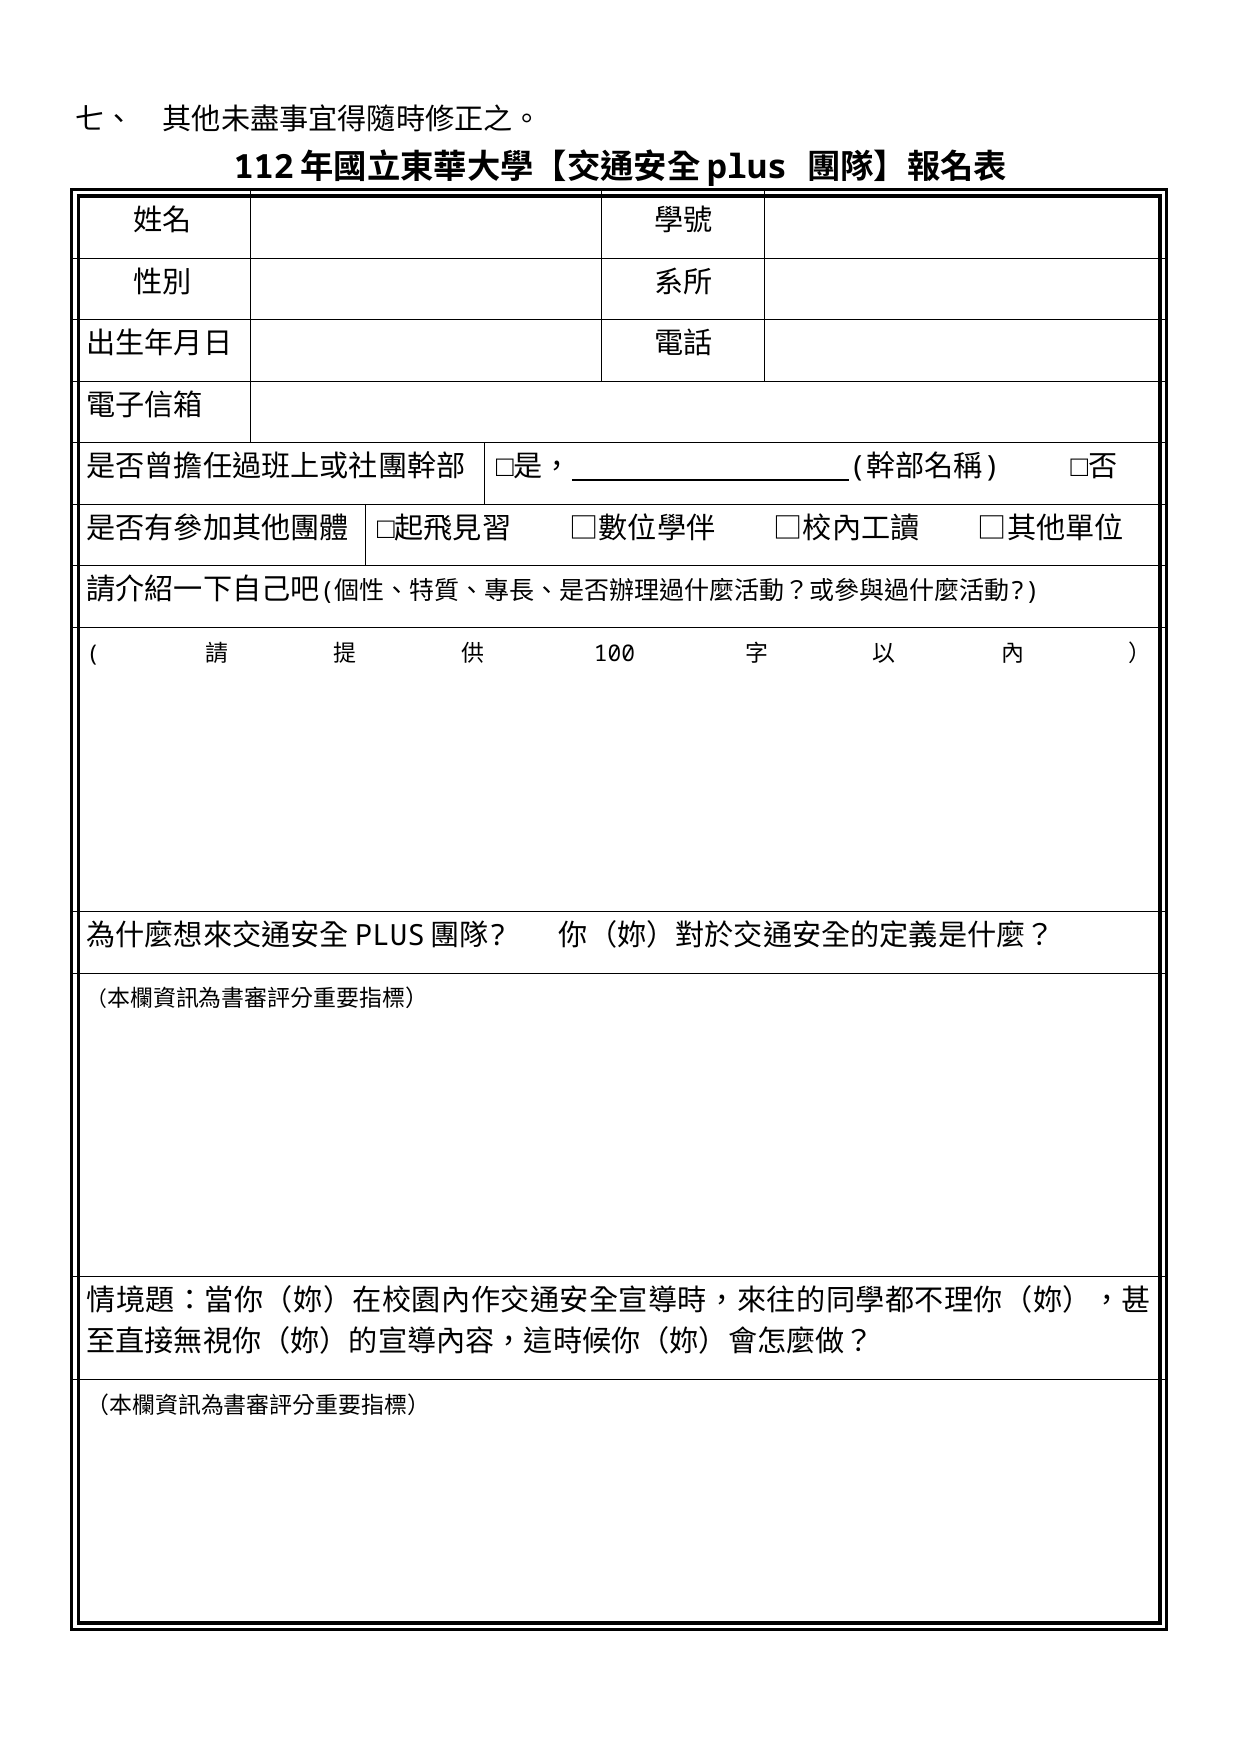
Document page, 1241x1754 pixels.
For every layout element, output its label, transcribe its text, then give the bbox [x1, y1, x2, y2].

table_header [765, 198, 1158, 258]
table_cell 性別 [80, 259, 250, 319]
table_cell 電子信箱 [80, 382, 250, 442]
table_cell 系所 [602, 259, 764, 319]
table_cell 是否有參加其他團體 [80, 505, 365, 565]
text 七、 其他未盡事宜得隨時修正之。 [75, 96, 1165, 138]
table_cell （本欄資訊為書審評分重要指標） [80, 974, 1158, 1276]
table_cell 電話 [602, 320, 764, 381]
table_header 姓名 [75, 191, 250, 258]
text 112年國立東華大學【交通安全plus 團隊】報名表 [75, 138, 1165, 188]
table_cell (請提供100字以內） [80, 628, 1158, 911]
table_cell [251, 382, 1158, 442]
table_cell □是， (幹部名稱) □否 [485, 443, 1158, 504]
table_cell 是否曾擔任過班上或社團幹部 [80, 443, 484, 504]
table_header [765, 191, 1163, 258]
table_cell □起飛見習 □數位學伴 □校內工讀 □其他單位 [366, 505, 1158, 565]
table_cell [251, 259, 601, 319]
table_cell （本欄資訊為書審評分重要指標） [80, 1380, 1158, 1621]
table_cell [251, 320, 601, 381]
table_cell 出生年月日 [80, 320, 250, 381]
table_cell 情境題：當你（妳）在校園內作交通安全宣導時，來往的同學都不理你（妳），甚至直接無視你（妳）的宣導內容，這時候你（妳）會怎麼做？ [80, 1277, 1158, 1379]
table_cell [765, 320, 1158, 381]
table_header [251, 198, 601, 258]
table_cell 為什麼想來交通安全PLUS團隊? 你（妳）對於交通安全的定義是什麼？ [80, 912, 1158, 972]
table_cell 請介紹一下自己吧(個性、特質、專長、是否辦理過什麼活動？或參與過什麼活動?) [80, 566, 1158, 627]
table_cell [765, 259, 1158, 319]
table_header 學號 [602, 198, 764, 258]
